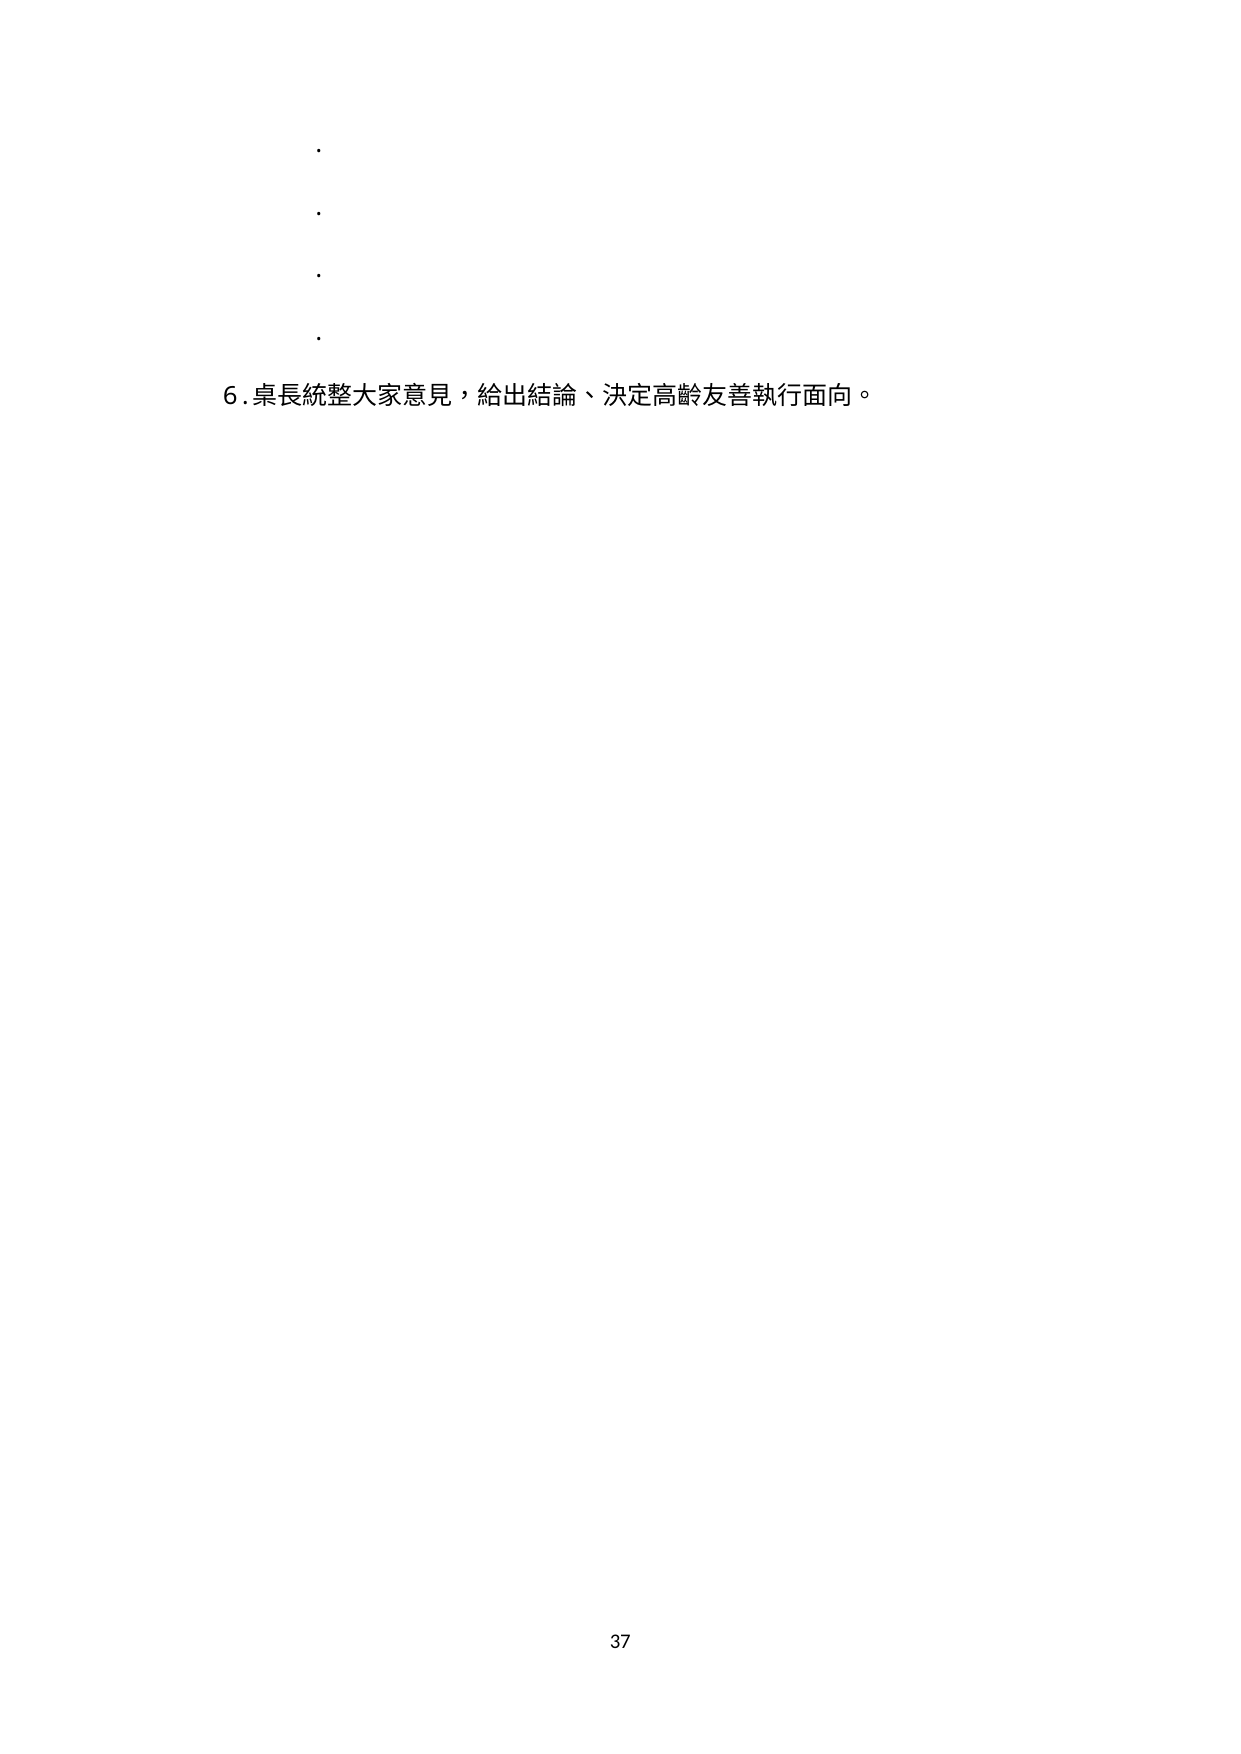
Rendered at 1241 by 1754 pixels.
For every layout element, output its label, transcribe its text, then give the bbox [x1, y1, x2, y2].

text 6.桌長統整大家意見，給出結論、決定高齡友善執行面向。 [208, 352, 1165, 414]
text . [311, 164, 1165, 227]
text . [311, 289, 1165, 352]
text . [311, 227, 1165, 289]
text . [311, 102, 1165, 164]
